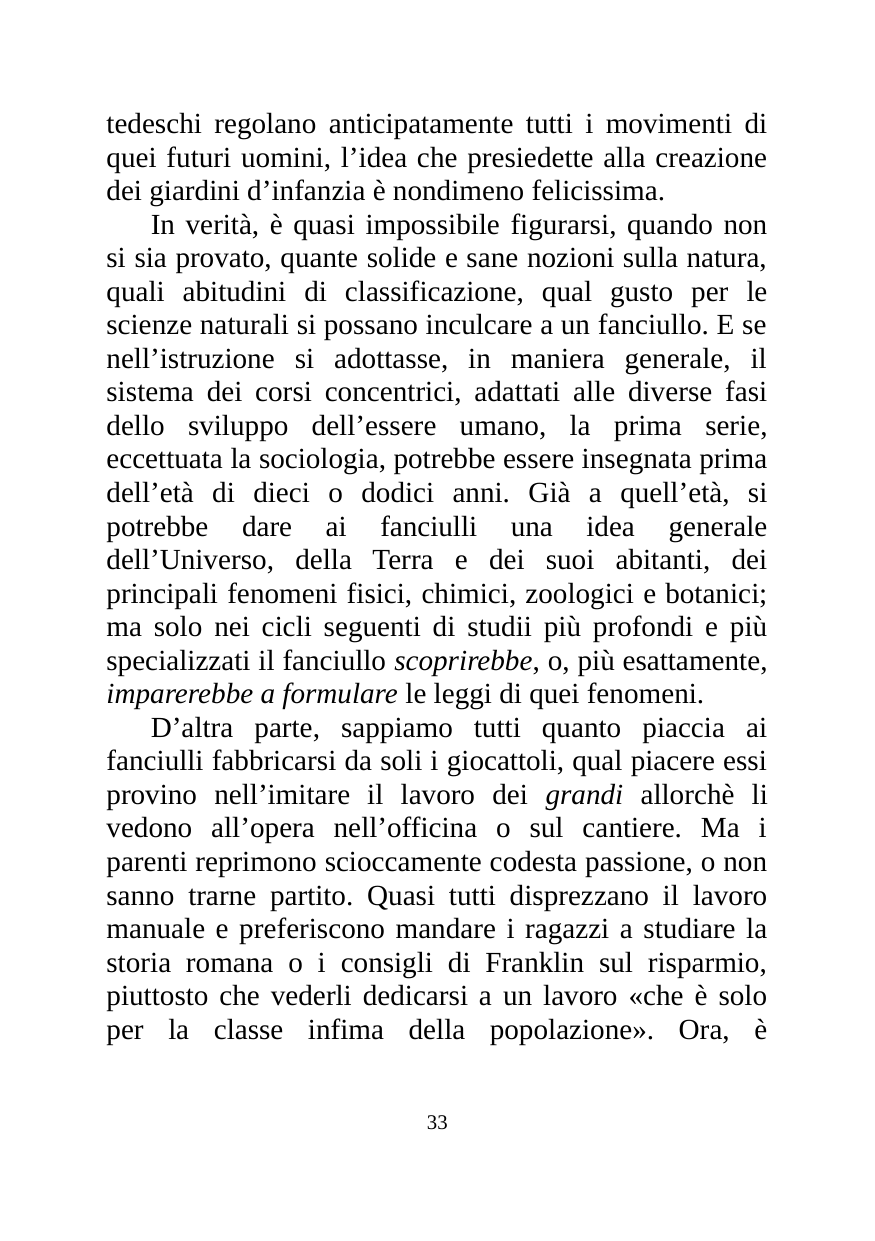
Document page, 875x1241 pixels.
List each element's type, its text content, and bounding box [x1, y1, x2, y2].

text tedeschi regolano anticipatamente tutti i movimenti di quei futuri uomini, l’idea che presiedette alla creazione dei giardini d’infanzia è nondimeno felicissima. [106, 106, 768, 207]
text In verità, è quasi impossibile figurarsi, quando non si sia provato, quante solide e sane nozioni sulla natura, quali abitudini di classificazione, qual gusto per le scienze naturali si possano inculcare a un fanciullo. E se nell’istruzione si adottasse, in maniera generale, il sistema dei corsi concentrici, adattati alle diverse fasi dello sviluppo dell’essere umano, la prima serie, eccettuata la sociologia, potrebbe essere insegnata prima dell’età di dieci o dodici anni. Già a quell’età, si potrebbe dare ai fanciulli una idea generale dell’Universo, della Terra e dei suoi abitanti, dei principali fenomeni fisici, chimici, zoologici e botanici; ma solo nei cicli seguenti di studii più profondi e più specializzati il fanciullo scoprirebbe, o, più esattamente, imparerebbe a formulare le leggi di quei fenomeni. [106, 207, 768, 710]
text D’altra parte, sappiamo tutti quanto piaccia ai fanciulli fabbricarsi da soli i giocattoli, qual piacere essi provino nell’imitare il lavoro dei grandi allorchè li vedono all’opera nell’officina o sul cantiere. Ma i parenti reprimono scioccamente codesta passione, o non sanno trarne partito. Quasi tutti disprezzano il lavoro manuale e preferiscono mandare i ragazzi a studiare la storia romana o i consigli di Franklin sul risparmio, piuttosto che vederli dedicarsi a un lavoro «che è solo per la classe infima della popolazione». Ora, è [106, 710, 768, 1045]
